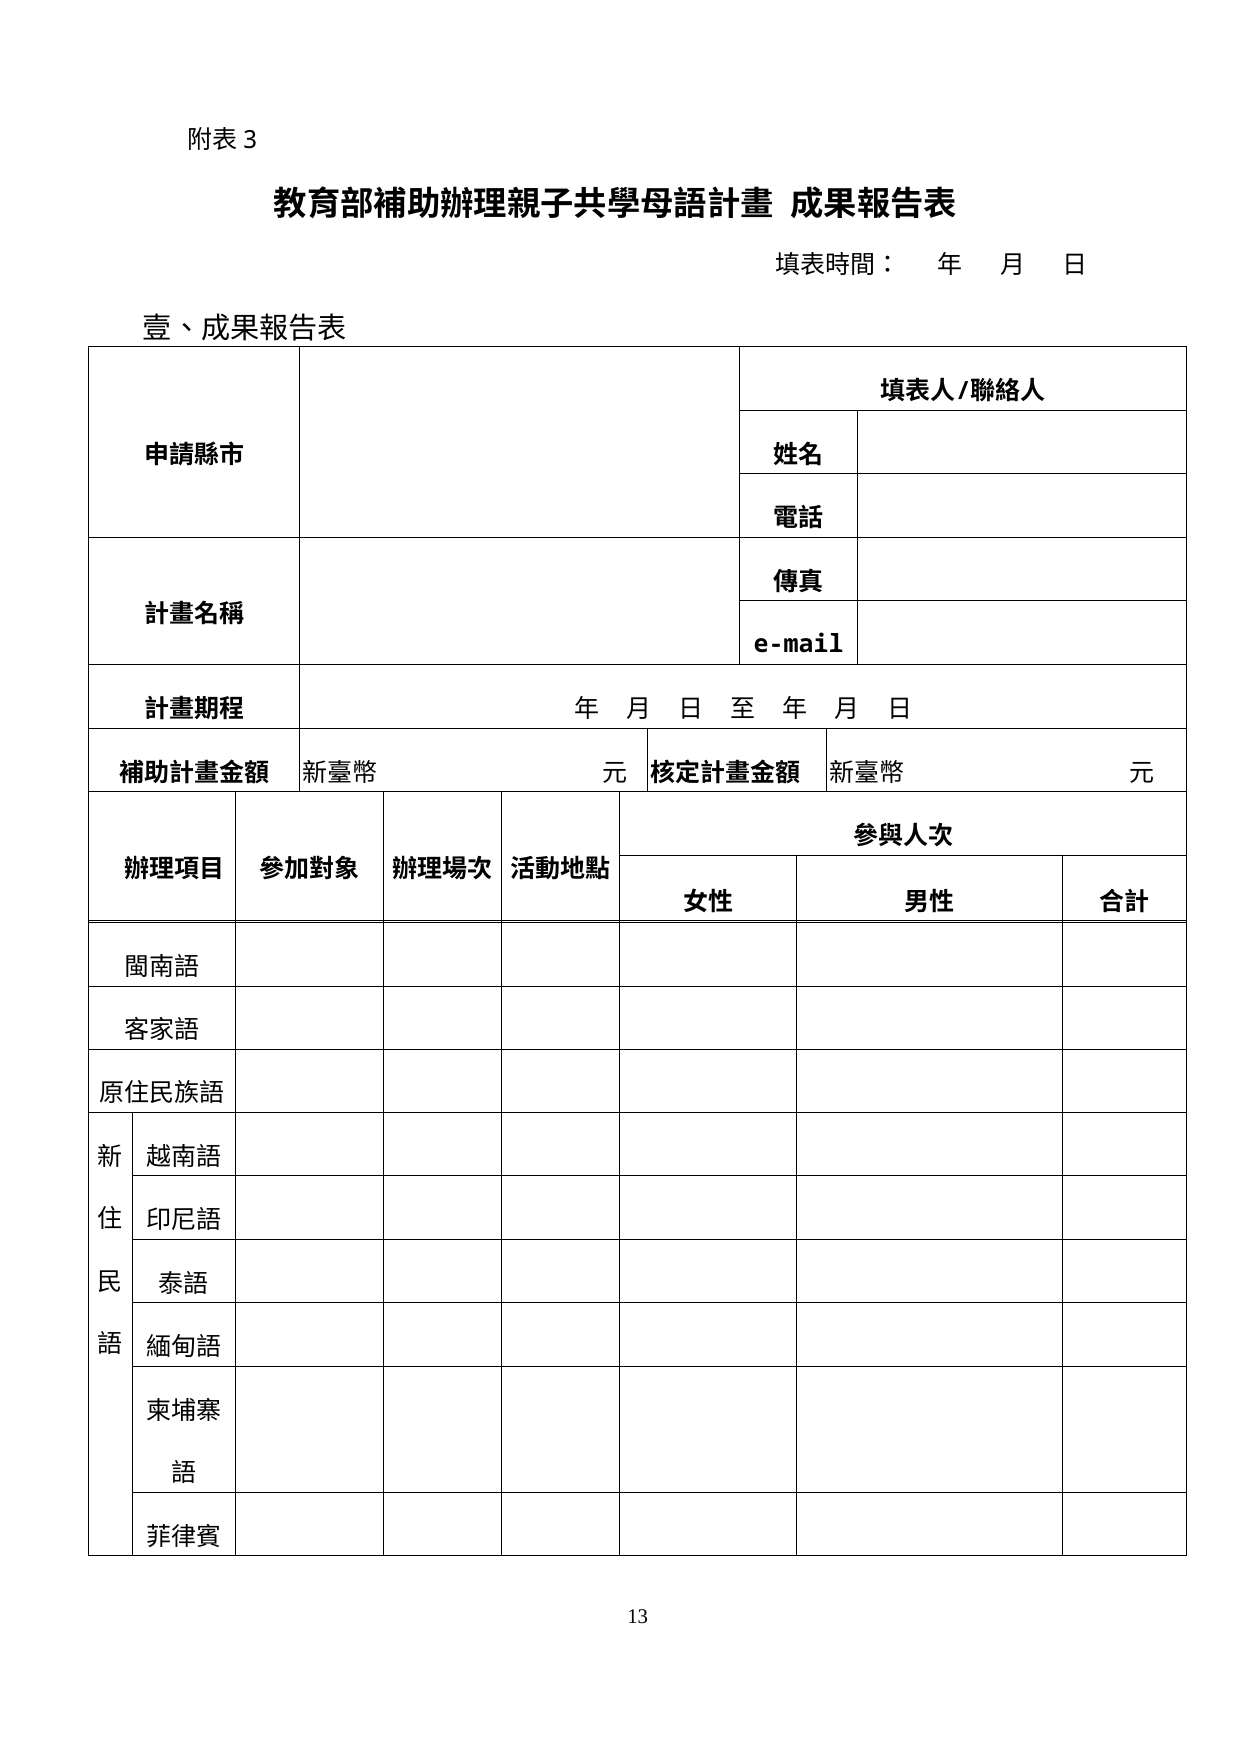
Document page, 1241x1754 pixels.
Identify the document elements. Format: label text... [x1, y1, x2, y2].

table_cell [1063, 1050, 1186, 1112]
table_cell [502, 1303, 619, 1366]
table_cell [236, 1367, 383, 1492]
table_cell [858, 601, 1186, 664]
table_header 填表人/聯絡人 [740, 347, 1186, 410]
table_cell [236, 923, 383, 986]
table_cell [1063, 987, 1186, 1049]
table_cell [797, 1113, 1062, 1175]
table_cell [1063, 1303, 1186, 1366]
table_cell [236, 1493, 383, 1555]
table_cell [797, 987, 1062, 1049]
table_cell 原住民族語 [89, 1050, 235, 1112]
table_cell [858, 411, 1186, 473]
table_cell [1063, 1240, 1186, 1302]
table_cell [797, 1176, 1062, 1238]
table_cell [502, 1176, 619, 1238]
table_cell 辦理項目 [89, 792, 235, 920]
table_cell [797, 1240, 1062, 1302]
table_cell [502, 1113, 619, 1175]
table_cell [797, 1050, 1062, 1112]
table_cell 核定計畫金額 [648, 729, 826, 791]
table_cell [797, 1367, 1062, 1492]
table_cell [620, 1113, 796, 1175]
table_cell [620, 987, 796, 1049]
table_cell 活動地點 [502, 792, 619, 920]
table_cell [502, 1367, 619, 1492]
table_cell 柬埔寨語 [133, 1367, 235, 1492]
table_cell 辦理場次 [384, 792, 501, 920]
table_cell 合計 [1063, 856, 1186, 920]
table_cell 新住民語 [89, 1113, 132, 1555]
table_cell 女性 [620, 856, 796, 920]
table_cell 閩南語 [89, 923, 235, 986]
table_cell [236, 1050, 383, 1112]
table_cell [384, 1050, 501, 1112]
table_cell [1063, 1493, 1186, 1555]
table_cell 電話 [740, 474, 857, 537]
table_cell 計畫名稱 [89, 538, 299, 664]
table_cell [858, 474, 1186, 537]
table_cell [620, 923, 796, 986]
table_cell [384, 923, 501, 986]
table_cell [236, 1113, 383, 1175]
table_cell [1063, 1367, 1186, 1492]
table_cell [502, 987, 619, 1049]
table_cell [620, 1240, 796, 1302]
table_cell [502, 923, 619, 986]
table_cell e-mail [740, 601, 857, 664]
table_cell [384, 1240, 501, 1302]
table_cell 印尼語 [133, 1176, 235, 1238]
table_cell [620, 1367, 796, 1492]
table_cell [620, 1493, 796, 1555]
table_cell [236, 1303, 383, 1366]
text 壹、成果報告表 [143, 284, 1087, 346]
table_cell [502, 1240, 619, 1302]
table_cell 姓名 [740, 411, 857, 473]
table_cell [502, 1050, 619, 1112]
table_cell [300, 538, 739, 664]
table_cell 年月日至年月日 [300, 665, 1186, 727]
table_cell [384, 1367, 501, 1492]
text 填表時間： 年 月 日 [143, 221, 1087, 284]
table_cell 緬甸語 [133, 1303, 235, 1366]
table_cell 客家語 [89, 987, 235, 1049]
table_cell 新臺幣 元 [827, 729, 1186, 791]
table_cell [797, 1493, 1062, 1555]
table_header [300, 347, 739, 537]
table_cell 泰語 [133, 1240, 235, 1302]
table_cell [384, 1176, 501, 1238]
table_cell [236, 1176, 383, 1238]
table_cell 計畫期程 [89, 665, 299, 727]
text 附表3 [187, 96, 1087, 159]
table_cell [384, 1303, 501, 1366]
table_cell [620, 1176, 796, 1238]
table_cell [384, 1113, 501, 1175]
table_cell [502, 1493, 619, 1555]
table_cell [1063, 1176, 1186, 1238]
table_cell [236, 1240, 383, 1302]
table_cell 補助計畫金額 [89, 729, 299, 791]
table_cell [620, 1303, 796, 1366]
table_cell [1063, 1113, 1186, 1175]
table_cell [797, 1303, 1062, 1366]
table_cell 新臺幣 元 [300, 729, 647, 791]
text 教育部補助辦理親子共學母語計畫 成果報告表 [143, 159, 1087, 221]
table_cell 菲律賓 [133, 1493, 235, 1555]
table_cell [797, 923, 1062, 986]
table_cell [620, 1050, 796, 1112]
table_cell 傳真 [740, 538, 857, 600]
table_cell [384, 1493, 501, 1555]
table_cell [384, 987, 501, 1049]
table_cell 參加對象 [236, 792, 383, 920]
table_cell 參與人次 [620, 792, 1186, 854]
table_cell 男性 [797, 856, 1062, 920]
table_cell 越南語 [133, 1113, 235, 1175]
table_cell [236, 987, 383, 1049]
table_cell [1063, 923, 1186, 986]
table_header 申請縣市 [89, 347, 299, 537]
table_cell [858, 538, 1186, 600]
